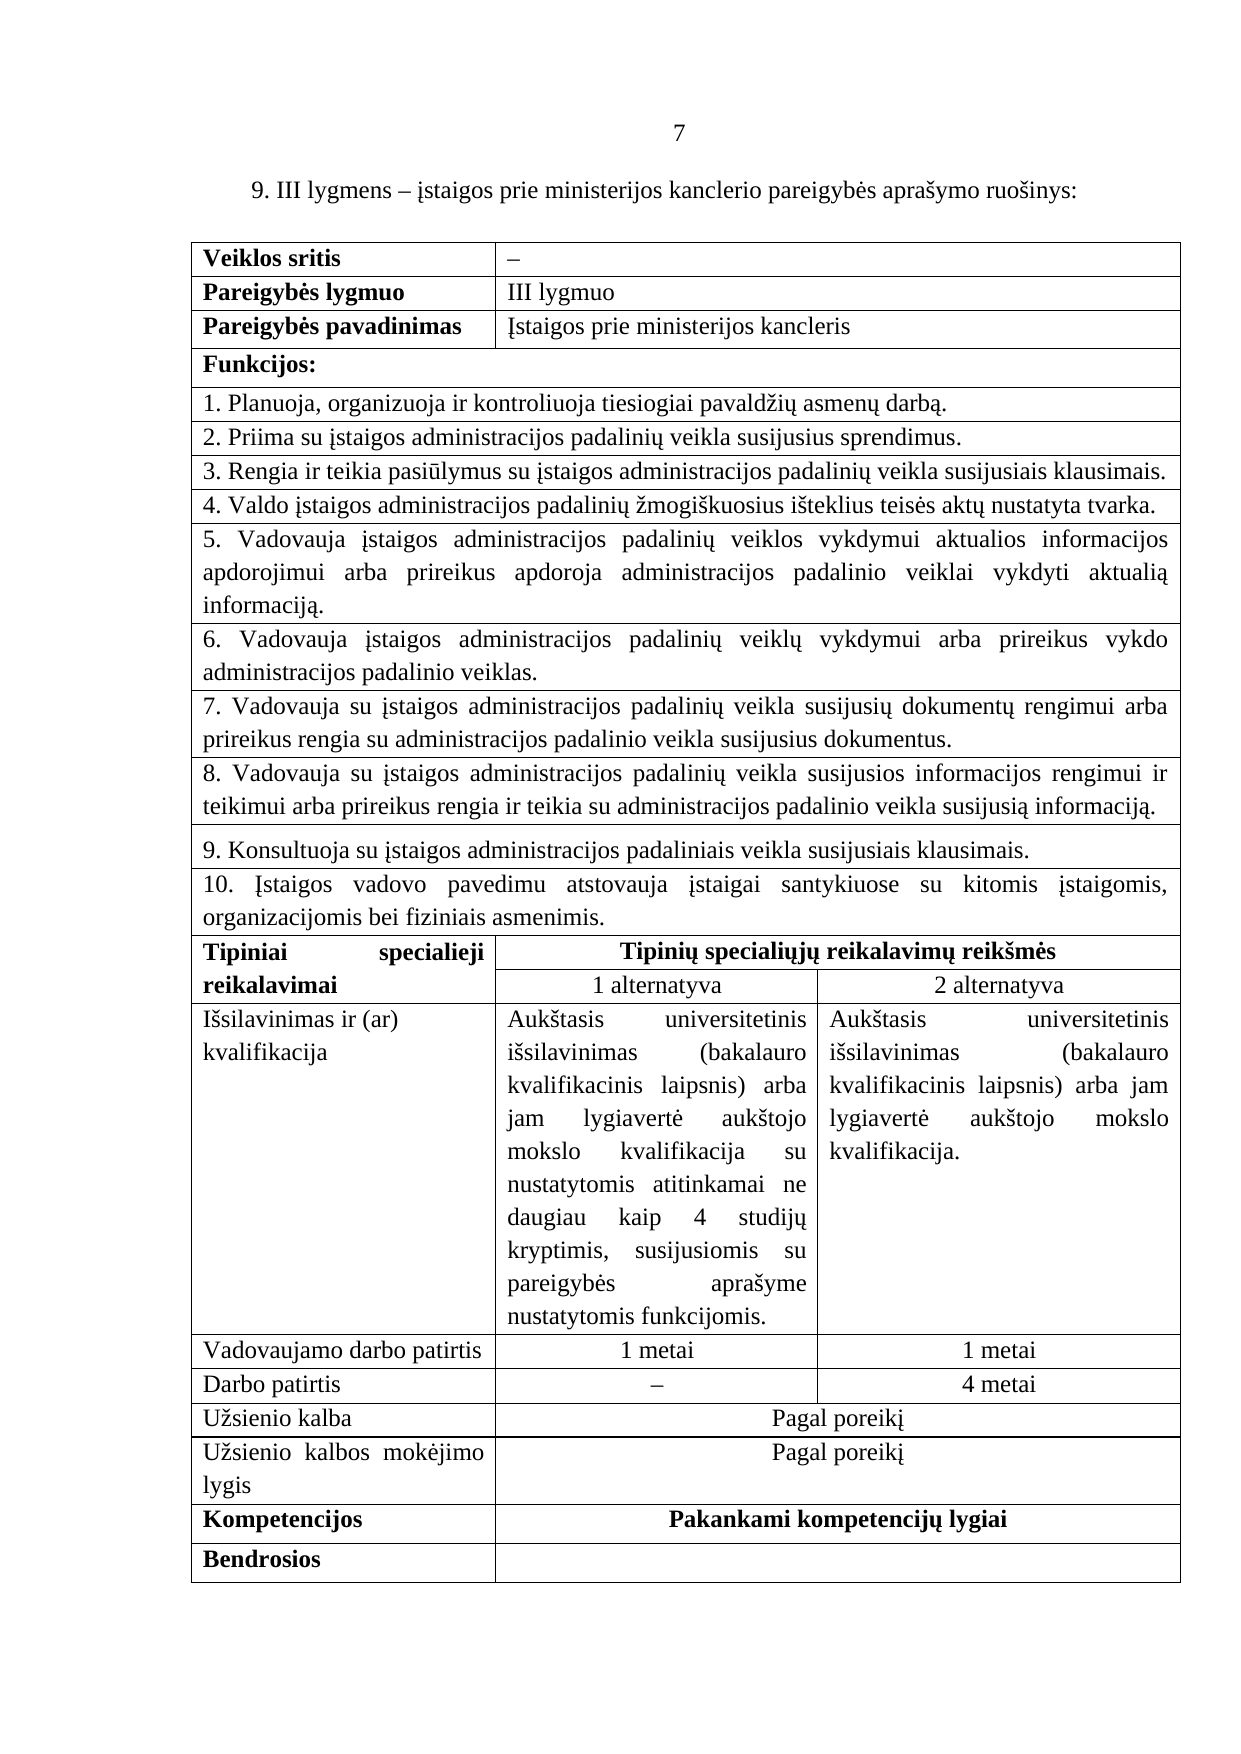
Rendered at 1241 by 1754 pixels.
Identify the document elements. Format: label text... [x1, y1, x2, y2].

table_cell Įstaigos prie ministerijos kancleris [496, 311, 1180, 348]
table_cell 1 alternatyva [496, 970, 817, 1003]
table_cell Funkcijos: [192, 349, 1180, 387]
table_cell Tipinių specialiųjų reikalavimų reikšmės [496, 936, 1180, 969]
table_cell Užsienio kalba [192, 1404, 495, 1436]
table_cell 1 metai [818, 1335, 1180, 1368]
table_cell Bendrosios [192, 1544, 495, 1582]
table_cell 4 metai [818, 1369, 1180, 1402]
table_cell 1. Planuoja, organizuoja ir kontroliuoja tiesiogiai pavaldžių asmenų darbą. [192, 388, 1180, 421]
table_cell III lygmuo [496, 277, 1180, 310]
table_cell Tipiniai specialieji reikalavimai [192, 936, 495, 1003]
table_cell [496, 1544, 1180, 1582]
table_cell 6. Vadovauja įstaigos administracijos padalinių veiklų vykdymui arba prireikus vykdo administracijos padalinio veiklas. [192, 624, 1180, 690]
table_cell 4. Valdo įstaigos administracijos padalinių žmogiškuosius išteklius teisės aktų nustatyta tvarka. [192, 490, 1180, 523]
text 9. III lygmens – įstaigos prie ministerijos kanclerio pareigybės aprašymo ruošinys: [177, 176, 1181, 204]
table_cell 2 alternatyva [818, 970, 1180, 1003]
table_cell Pagal poreikį [496, 1438, 1180, 1503]
table_cell 5. Vadovauja įstaigos administracijos padalinių veiklos vykdymui aktualios informacijos apdorojimui arba prireikus apdoroja administracijos padalinio veiklai vykdyti aktualią informaciją. [192, 524, 1180, 623]
table_cell Pareigybės lygmuo [192, 277, 495, 310]
table_cell Vadovaujamo darbo patirtis [192, 1335, 495, 1368]
table_cell 3. Rengia ir teikia pasiūlymus su įstaigos administracijos padalinių veikla susijusiais klausimais. [192, 456, 1180, 489]
table_cell 2. Priima su įstaigos administracijos padalinių veikla susijusius sprendimus. [192, 422, 1180, 455]
table_cell Aukštasis universitetinis išsilavinimas (bakalauro kvalifikacinis laipsnis) arba jam lygiavertė aukštojo mokslo kvalifikacija su nustatytomis atitinkamai ne daugiau kaip 4 studijų kryptimis, susijusiomis su pareigybės aprašyme nustatytomis funkcijomis. [496, 1004, 817, 1334]
table_header – [496, 243, 1180, 276]
table_header Veiklos sritis [192, 243, 495, 276]
table_cell – [496, 1369, 817, 1402]
table_cell 9. Konsultuoja su įstaigos administracijos padaliniais veikla susijusiais klausimais. [192, 825, 1180, 868]
table_cell Išsilavinimas ir (ar) kvalifikacija [192, 1004, 495, 1334]
table_cell 8. Vadovauja su įstaigos administracijos padalinių veikla susijusios informacijos rengimui ir teikimui arba prireikus rengia ir teikia su administracijos padalinio veikla susijusią informaciją. [192, 758, 1180, 824]
table_cell Kompetencijos [192, 1505, 495, 1543]
table_cell Darbo patirtis [192, 1369, 495, 1402]
table_cell Užsienio kalbos mokėjimo lygis [192, 1438, 495, 1503]
table_cell Aukštasis universitetinis išsilavinimas (bakalauro kvalifikacinis laipsnis) arba jam lygiavertė aukštojo mokslo kvalifikacija. [818, 1004, 1180, 1334]
table_cell Pakankami kompetencijų lygiai [496, 1505, 1180, 1543]
table_cell 10. Įstaigos vadovo pavedimu atstovauja įstaigai santykiuose su kitomis įstaigomis, organizacijomis bei fiziniais asmenimis. [192, 869, 1180, 935]
table_cell Pagal poreikį [496, 1404, 1180, 1436]
table_cell Pareigybės pavadinimas [192, 311, 495, 348]
table_cell 1 metai [496, 1335, 817, 1368]
table_cell 7. Vadovauja su įstaigos administracijos padalinių veikla susijusių dokumentų rengimui arba prireikus rengia su administracijos padalinio veikla susijusius dokumentus. [192, 691, 1180, 757]
